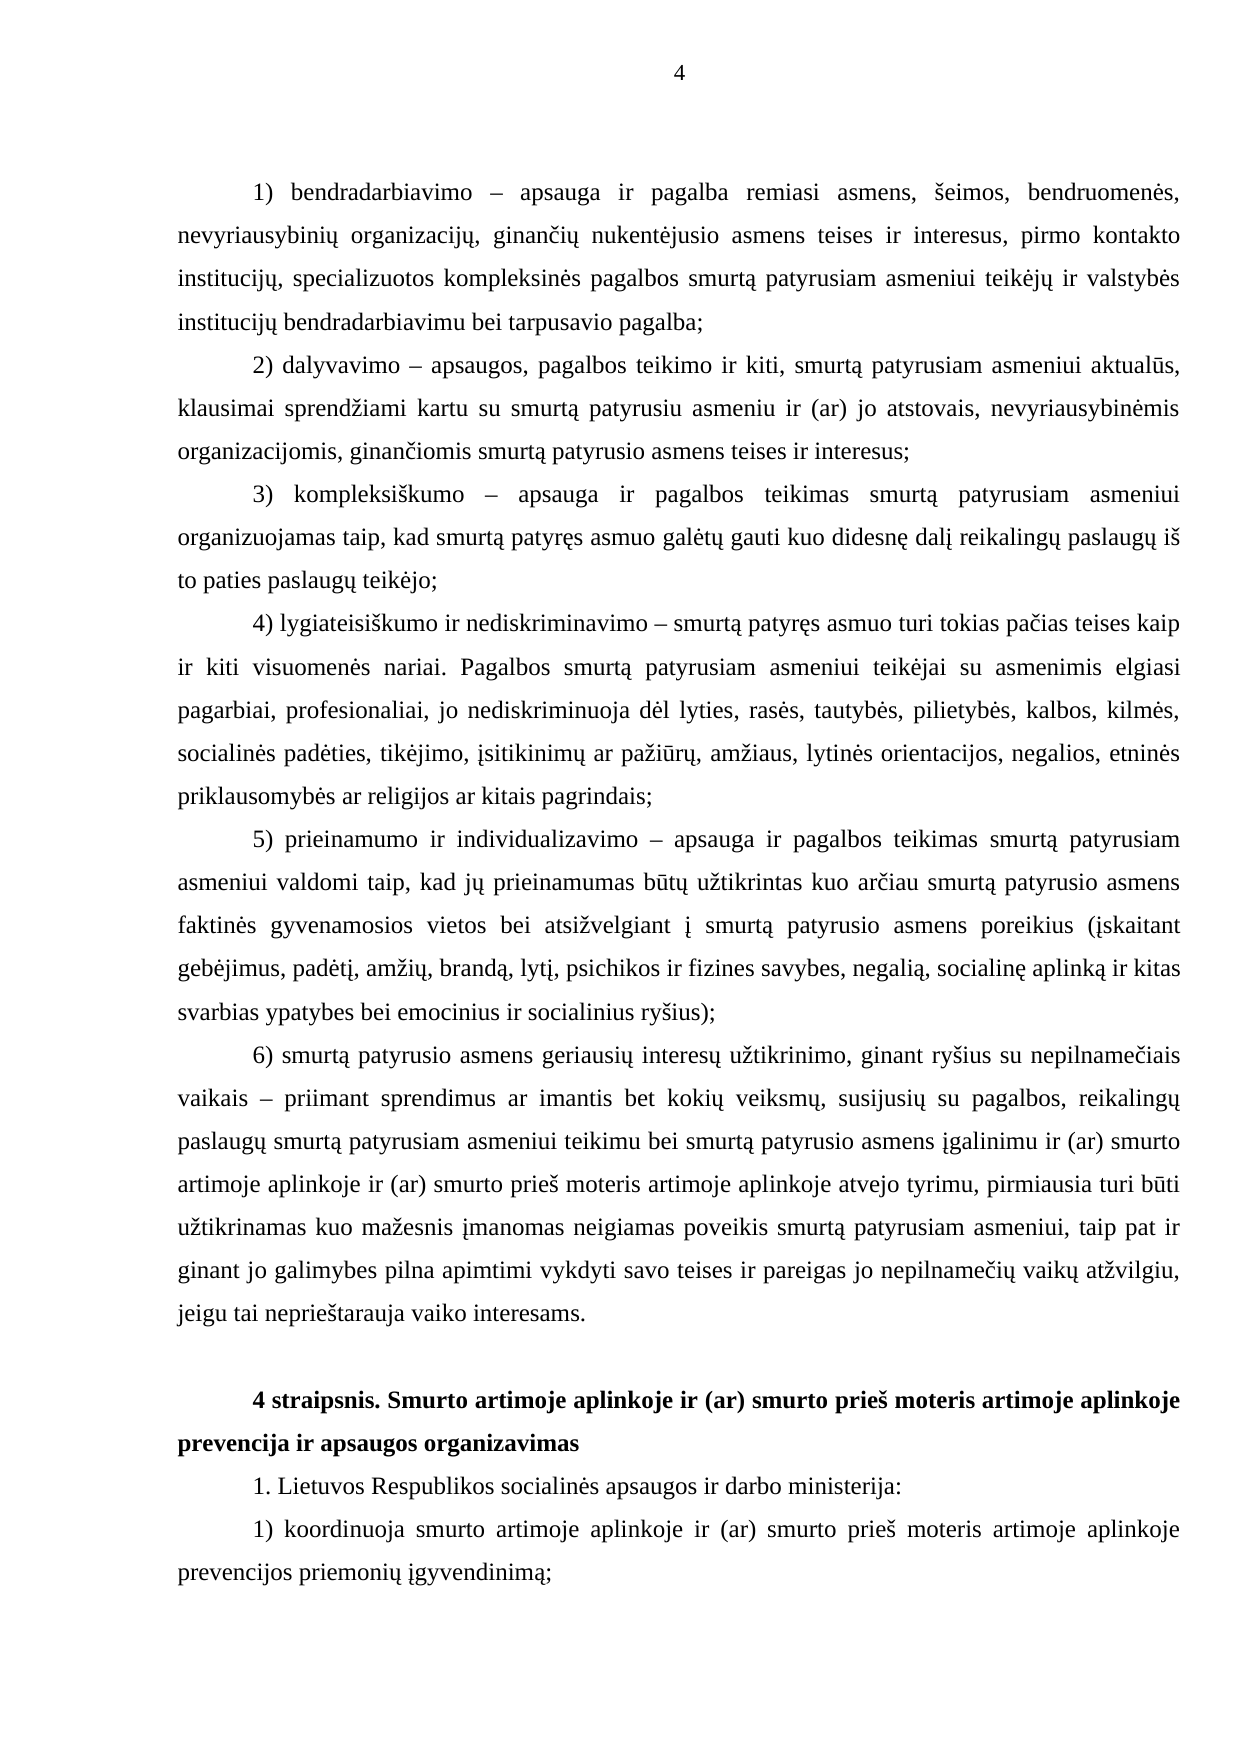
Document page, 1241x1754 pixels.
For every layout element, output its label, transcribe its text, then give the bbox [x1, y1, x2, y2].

text 4) lygiateisiškumo ir nediskriminavimo – smurtą patyręs asmuo turi tokias pačias teises kaip ir kiti visuomenės nariai. Pagalbos smurtą patyrusiam asmeniui teikėjai su asmenimis elgiasi pagarbiai, profesionaliai, jo nediskriminuoja dėl lyties, rasės, tautybės, pilietybės, kalbos, kilmės, socialinės padėties, tikėjimo, įsitikinimų ar pažiūrų, amžiaus, lytinės orientacijos, negalios, etninės priklausomybės ar religijos ar kitais pagrindais; [177, 608, 1181, 810]
text 6) smurtą patyrusio asmens geriausių interesų užtikrinimo, ginant ryšius su nepilnamečiais vaikais – priimant sprendimus ar imantis bet kokių veiksmų, susijusių su pagalbos, reikalingų paslaugų smurtą patyrusiam asmeniui teikimu bei smurtą patyrusio asmens įgalinimu ir (ar) smurto artimoje aplinkoje ir (ar) smurto prieš moteris artimoje aplinkoje atvejo tyrimu, pirmiausia turi būti užtikrinamas kuo mažesnis įmanomas neigiamas poveikis smurtą patyrusiam asmeniui, taip pat ir ginant jo galimybes pilna apimtimi vykdyti savo teises ir pareigas jo nepilnamečių vaikų atžvilgiu, jeigu tai neprieštarauja vaiko interesams. [177, 1040, 1181, 1327]
text 5) prieinamumo ir individualizavimo – apsauga ir pagalbos teikimas smurtą patyrusiam asmeniui valdomi taip, kad jų prieinamumas būtų užtikrintas kuo arčiau smurtą patyrusio asmens faktinės gyvenamosios vietos bei atsižvelgiant į smurtą patyrusio asmens poreikius (įskaitant gebėjimus, padėtį, amžių, brandą, lytį, psichikos ir fizines savybes, negalią, socialinę aplinką ir kitas svarbias ypatybes bei emocinius ir socialinius ryšius); [177, 824, 1181, 1025]
text 1. Lietuvos Respublikos socialinės apsaugos ir darbo ministerija: [177, 1471, 1181, 1500]
text 1) bendradarbiavimo – apsauga ir pagalba remiasi asmens, šeimos, bendruomenės, nevyriausybinių organizacijų, ginančių nukentėjusio asmens teises ir interesus, pirmo kontakto institucijų, specializuotos kompleksinės pagalbos smurtą patyrusiam asmeniui teikėjų ir valstybės institucijų bendradarbiavimu bei tarpusavio pagalba; [177, 177, 1181, 335]
text 3) kompleksiškumo – apsauga ir pagalbos teikimas smurtą patyrusiam asmeniui organizuojamas taip, kad smurtą patyręs asmuo galėtų gauti kuo didesnę dalį reikalingų paslaugų iš to paties paslaugų teikėjo; [177, 479, 1181, 594]
text 1) koordinuoja smurto artimoje aplinkoje ir (ar) smurto prieš moteris artimoje aplinkoje prevencijos priemonių įgyvendinimą; [177, 1514, 1181, 1586]
text 2) dalyvavimo – apsaugos, pagalbos teikimo ir kiti, smurtą patyrusiam asmeniui aktualūs, klausimai sprendžiami kartu su smurtą patyrusiu asmeniu ir (ar) jo atstovais, nevyriausybinėmis organizacijomis, ginančiomis smurtą patyrusio asmens teises ir interesus; [177, 350, 1181, 465]
text 4 straipsnis. Smurto artimoje aplinkoje ir (ar) smurto prieš moteris artimoje aplinkoje prevencija ir apsaugos organizavimas [177, 1385, 1181, 1457]
